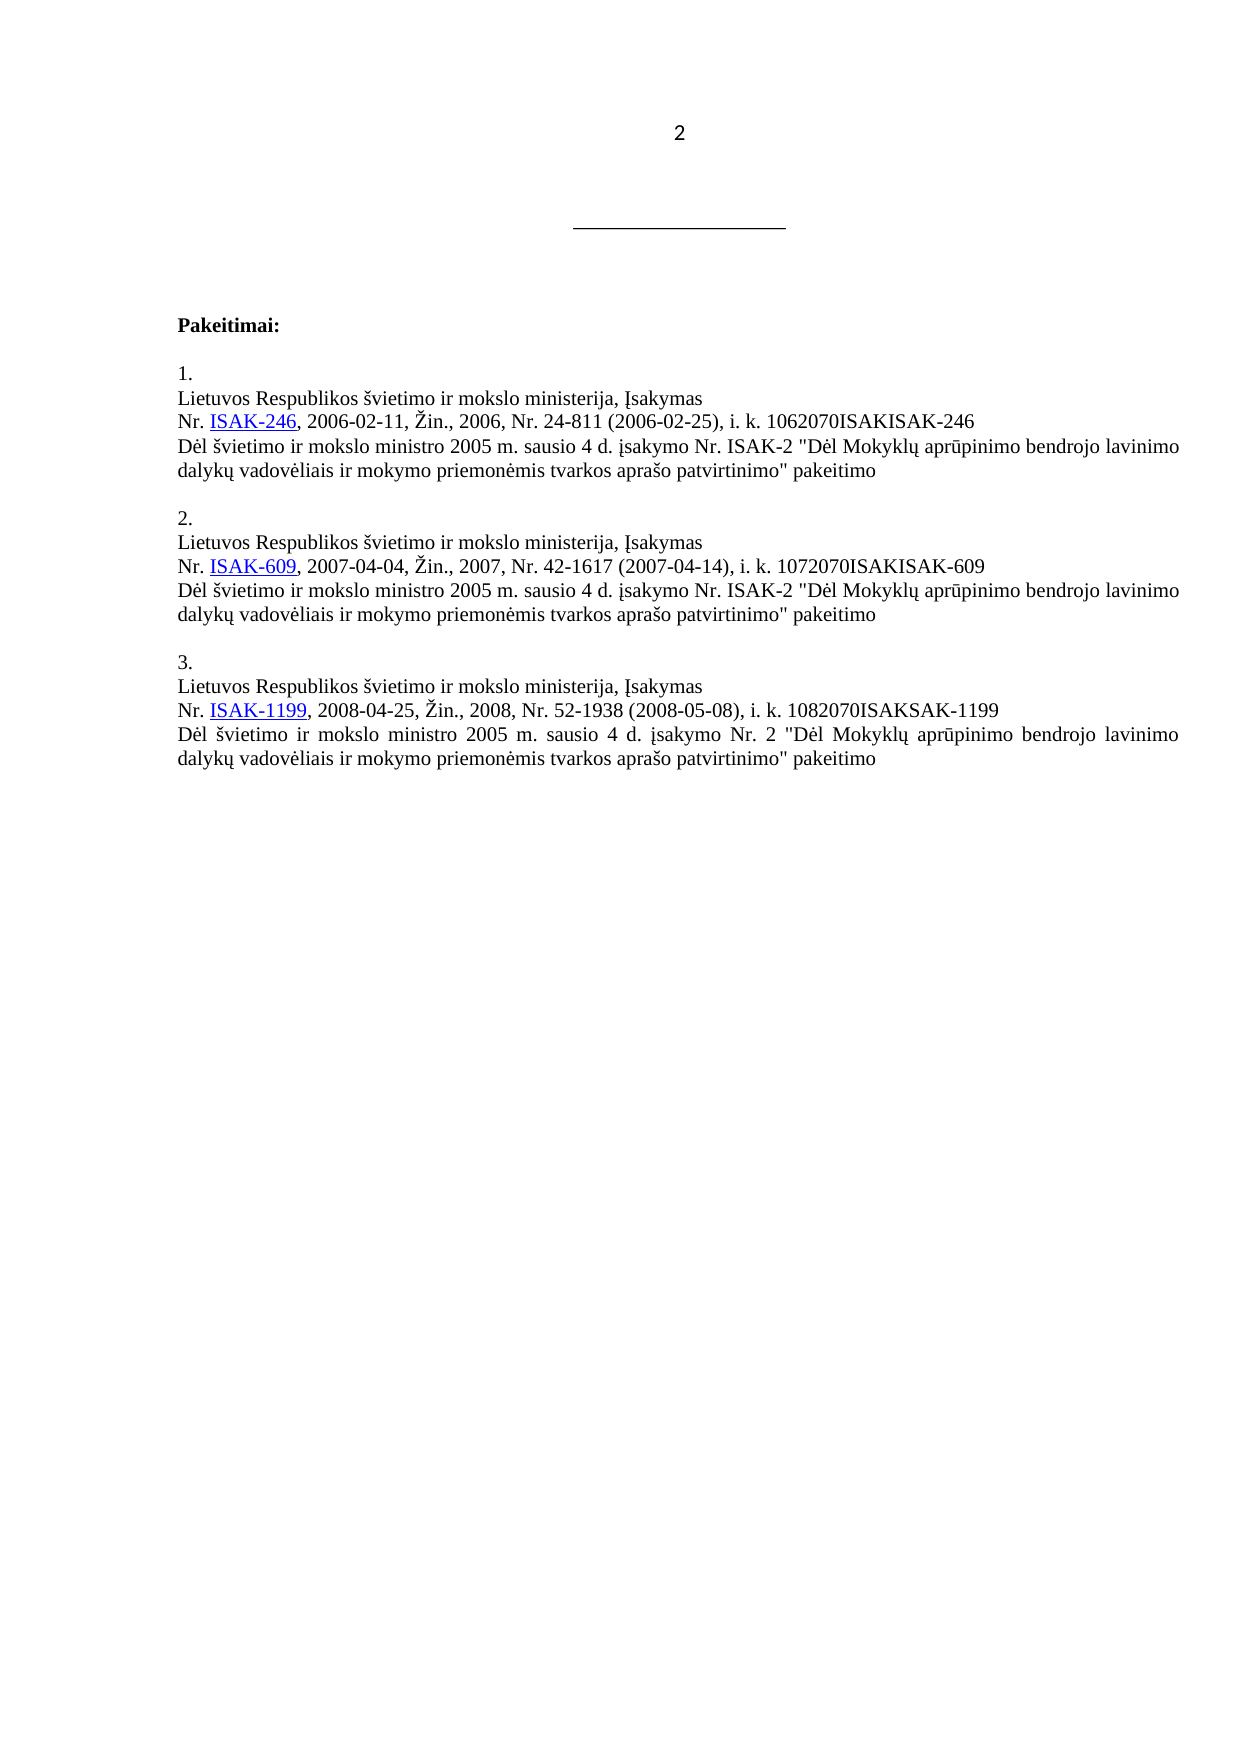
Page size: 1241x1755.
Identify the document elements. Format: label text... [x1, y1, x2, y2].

text Dėl švietimo ir mokslo ministro 2005 m. sausio 4 d. įsakymo Nr. ISAK-2 "Dėl Mokyklų aprūpinimo bendrojo lavinimo dalykų vadovėliais ir mokymo priemonėmis tvarkos aprašo patvirtinimo" pakeitimo [177, 433, 1181, 482]
text Nr. ISAK-246, 2006-02-11, Žin., 2006, Nr. 24-811 (2006-02-25), i. k. 1062070ISAKISAK-246 [177, 409, 1181, 433]
text Pakeitimai: [177, 313, 1181, 337]
text Nr. ISAK-609, 2007-04-04, Žin., 2007, Nr. 42-1617 (2007-04-14), i. k. 1072070ISAKISAK-609 [177, 554, 1181, 578]
text 3. [177, 650, 1181, 674]
text Lietuvos Respublikos švietimo ir mokslo ministerija, Įsakymas [177, 674, 1181, 698]
text Dėl švietimo ir mokslo ministro 2005 m. sausio 4 d. įsakymo Nr. 2 "Dėl Mokyklų aprūpinimo bendrojo lavinimo dalykų vadovėliais ir mokymo priemonėmis tvarkos aprašo patvirtinimo" pakeitimo [177, 722, 1181, 770]
text 2. [177, 506, 1181, 530]
text 1. [177, 361, 1181, 385]
text Lietuvos Respublikos švietimo ir mokslo ministerija, Įsakymas [177, 530, 1181, 554]
text Dėl švietimo ir mokslo ministro 2005 m. sausio 4 d. įsakymo Nr. ISAK-2 "Dėl Mokyklų aprūpinimo bendrojo lavinimo dalykų vadovėliais ir mokymo priemonėmis tvarkos aprašo patvirtinimo" pakeitimo [177, 578, 1181, 626]
text Lietuvos Respublikos švietimo ir mokslo ministerija, Įsakymas [177, 385, 1181, 409]
text _________________ [177, 203, 1181, 232]
text Nr. ISAK-1199, 2008-04-25, Žin., 2008, Nr. 52-1938 (2008-05-08), i. k. 1082070ISAKSAK-1199 [177, 698, 1181, 722]
